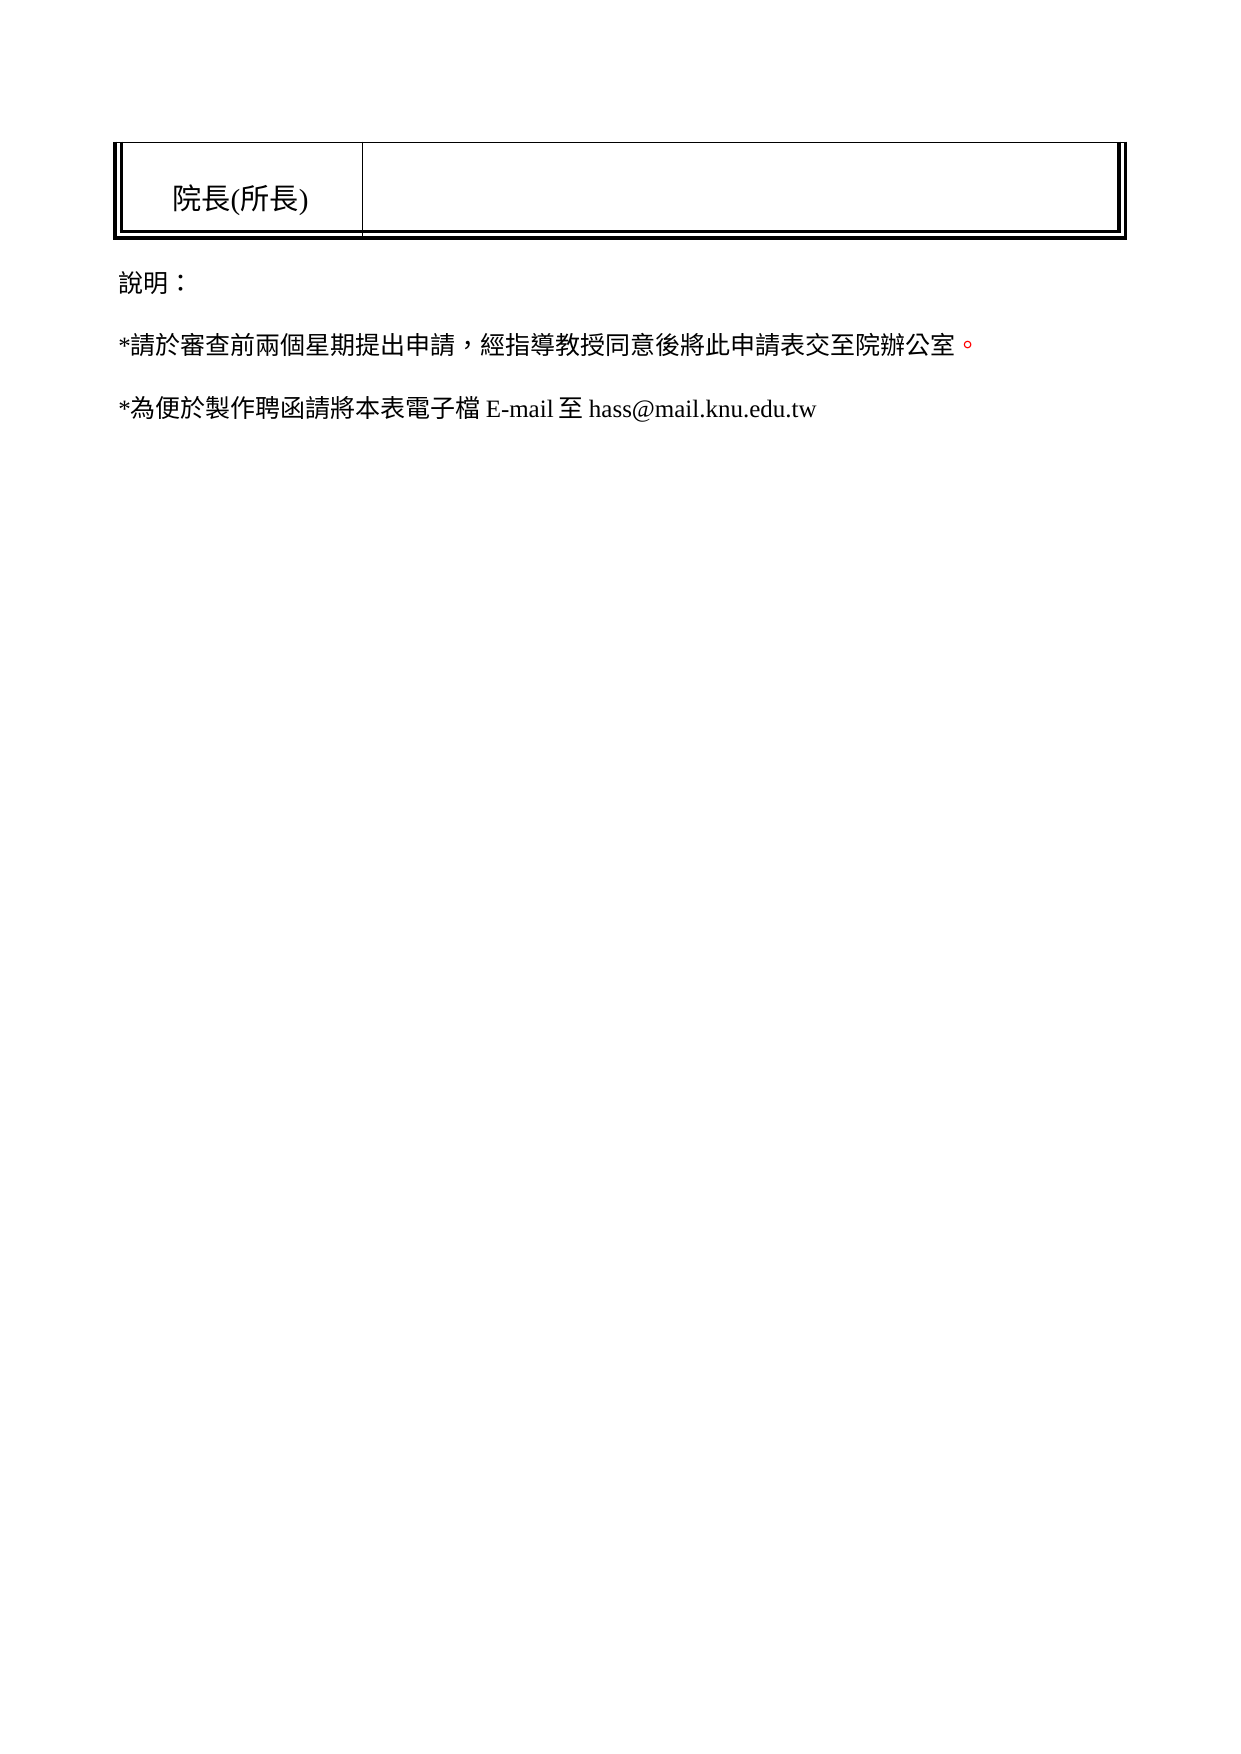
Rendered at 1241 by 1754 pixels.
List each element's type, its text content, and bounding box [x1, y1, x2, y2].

text *為便於製作聘函請將本表電子檔E-mail至hass@mail.knu.edu.tw [118, 364, 1122, 427]
text 說明： [118, 240, 1122, 302]
table_cell (圈選及確認審查委員) [363, 143, 1117, 230]
text *請於審查前兩個星期提出申請，經指導教授同意後將此申請表交至院辦公室。 [118, 302, 1122, 364]
table_cell 院長(所長) [123, 143, 362, 230]
